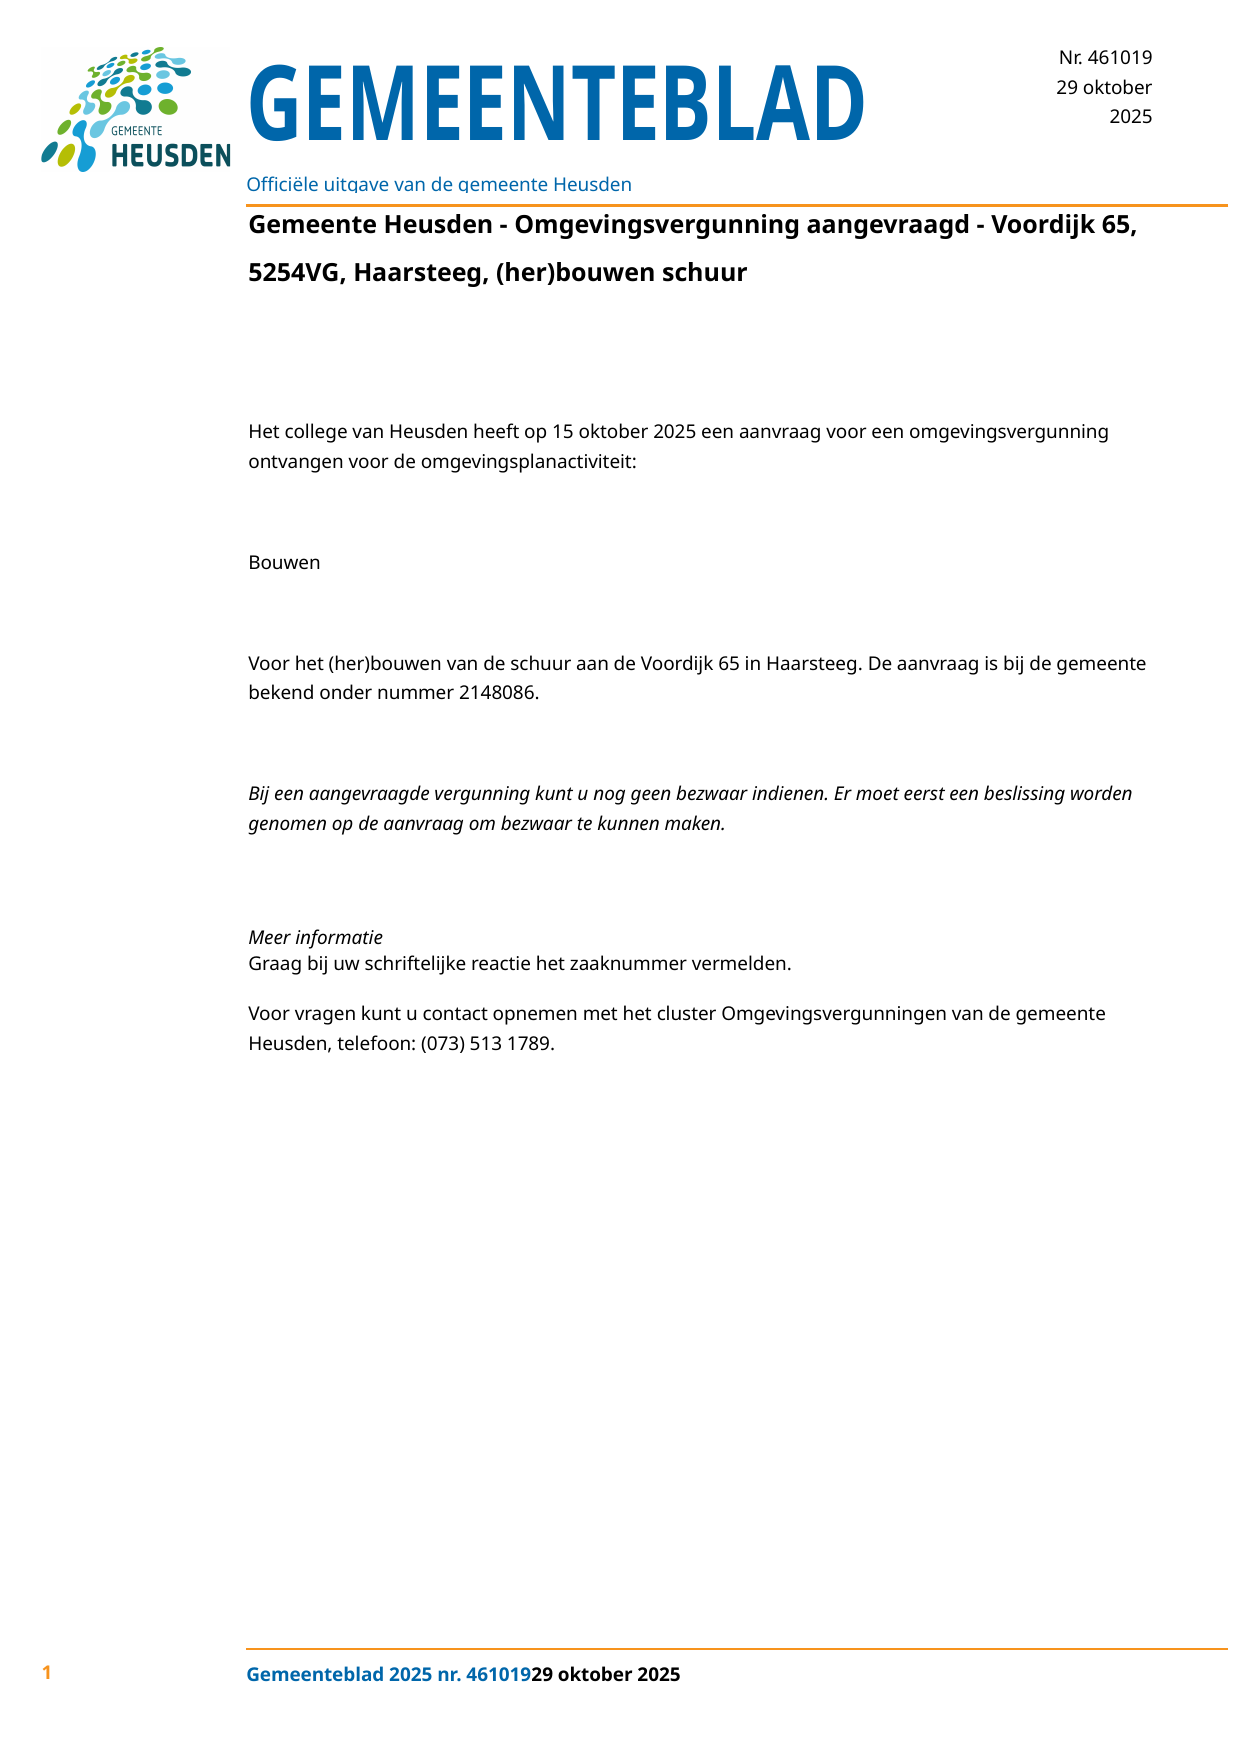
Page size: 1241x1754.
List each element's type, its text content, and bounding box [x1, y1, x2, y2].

text Voor het (her)bouwen van de schuur aan de Voordijk 65 in Haarsteeg. De aanvraag is bij de gemeente bekend onder nummer 2148086. [248, 650, 1152, 705]
picture [41, 47, 231, 172]
text Gemeente Heusden - Omgevingsvergunning aangevraagd - Voordijk 65, 5254VG, Haarsteeg, (her)bouwen schuur [248, 207, 1152, 288]
text Het college van Heusden heeft op 15 oktober 2025 een aanvraag voor een omgevingsvergunning ontvangen voor de omgevingsplanactiviteit: [248, 419, 1152, 474]
text Meer informatie [248, 924, 1152, 950]
text Bouwen [248, 549, 1152, 575]
text Voor vragen kunt u contact opnemen met het cluster Omgevingsvergunningen van de gemeente Heusden, telefoon: (073) 513 1789. [248, 1001, 1152, 1056]
text Graag bij uw schriftelijke reactie het zaaknummer vermelden. [248, 950, 1152, 976]
text Bij een aangevraagde vergunning kunt u nog geen bezwaar indienen. Er moet eerst een beslissing worden genomen op de aanvraag om bezwaar te kunnen maken. [248, 780, 1152, 836]
